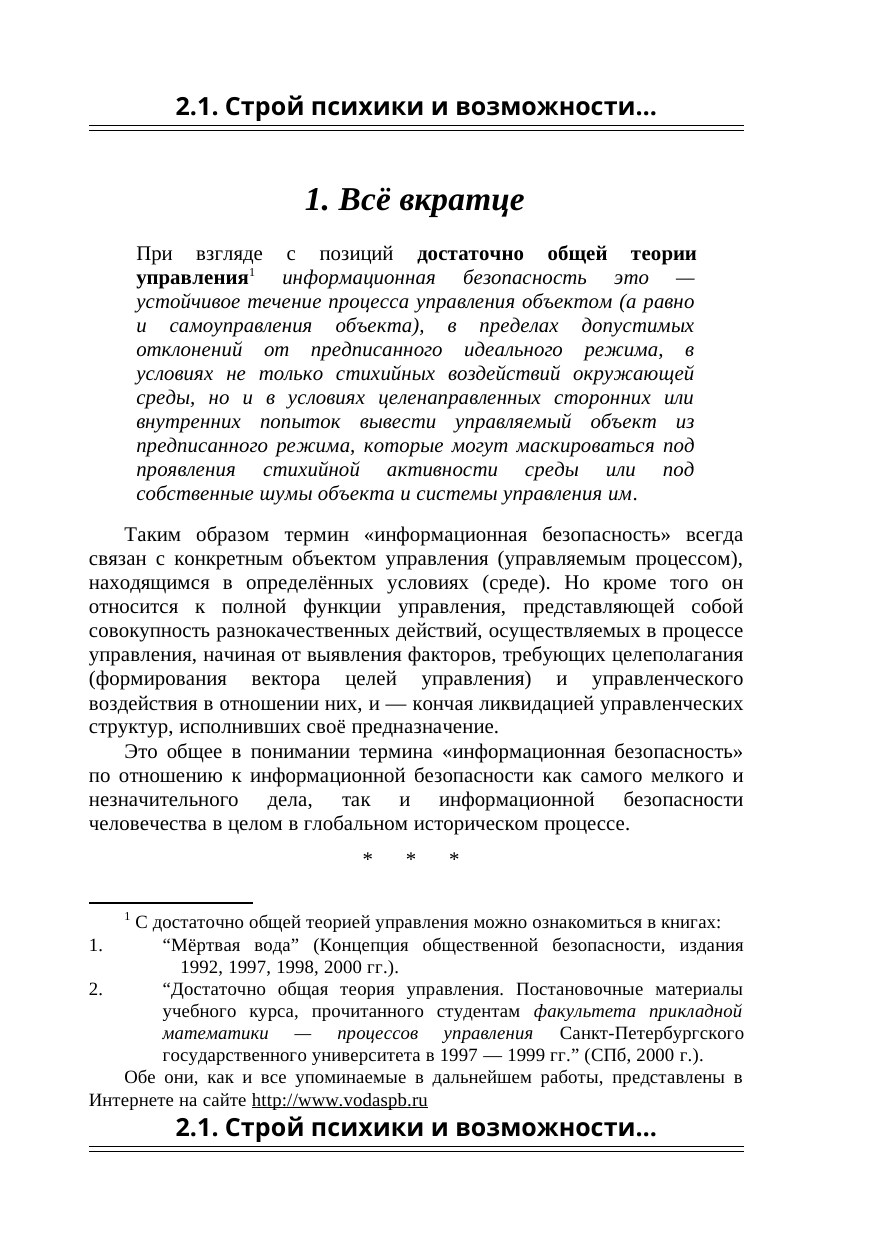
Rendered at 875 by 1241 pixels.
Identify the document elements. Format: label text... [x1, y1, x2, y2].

text При взгляде с позиций достаточно общей теории управления информационная безопасность это — устойчивое течение процесса управления объектом (а равно и самоуправления объекта), в пределах допустимых отклонений от предписанного идеального режима, в условиях не только стихийных воздействий окружающей среды, но и в условиях целенаправленных сторонних или внутренних попыток вывести управляемый объект из предписанного режима, которые могут маскироваться под проявления стихийной активности среды или под собственные шумы объекта и системы управления им. [136, 241, 697, 505]
list “Достаточно общая теория управления. Постановочные материалы учебного курса, прочитанного студентам факультета прикладной математики — процессов управления Санкт-Петербургского государственного университета в 1997 — 1999 гг.” (СПб, 2000 г.). [89, 978, 744, 1066]
text * * * [89, 847, 744, 871]
text Обе они, как и все упоминаемые в дальнейшем работы, представлены в Интернете на сайте http://www.vodaspb.ru [89, 1066, 744, 1110]
list “Мёртвая вода” (Концепция общественной безопасности, издания 1992, 1997, 1998, 2000 гг.). [89, 933, 744, 978]
text С достаточно общей теорией управления можно ознакомиться в книгах: [89, 909, 744, 933]
text Это общее в понимании термина «информационная безопасность» по отношению к информационной безопасности как самого мелкого и незначительного дела, так и информационной безопасности человечества в целом в глобальном историческом процессе. [89, 738, 744, 835]
text Таким образом термин «информационная безопасность» всегда связан с конкретным объектом управления (управляемым процессом), находящимся в определённых условиях (среде). Но кроме того он относится к полной функции управления, представляющей собой совокупность разнокачественных действий, осуществляемых в процессе управления, начиная от выявления факторов, требующих целеполагания (формирования вектора целей управления) и управленческого воздействия в отношении них, и — кончая ликвидацией управленческих структур, исполнивших своё предназначение. [89, 522, 744, 738]
subtitle 1. Всё вкратце [89, 179, 744, 218]
